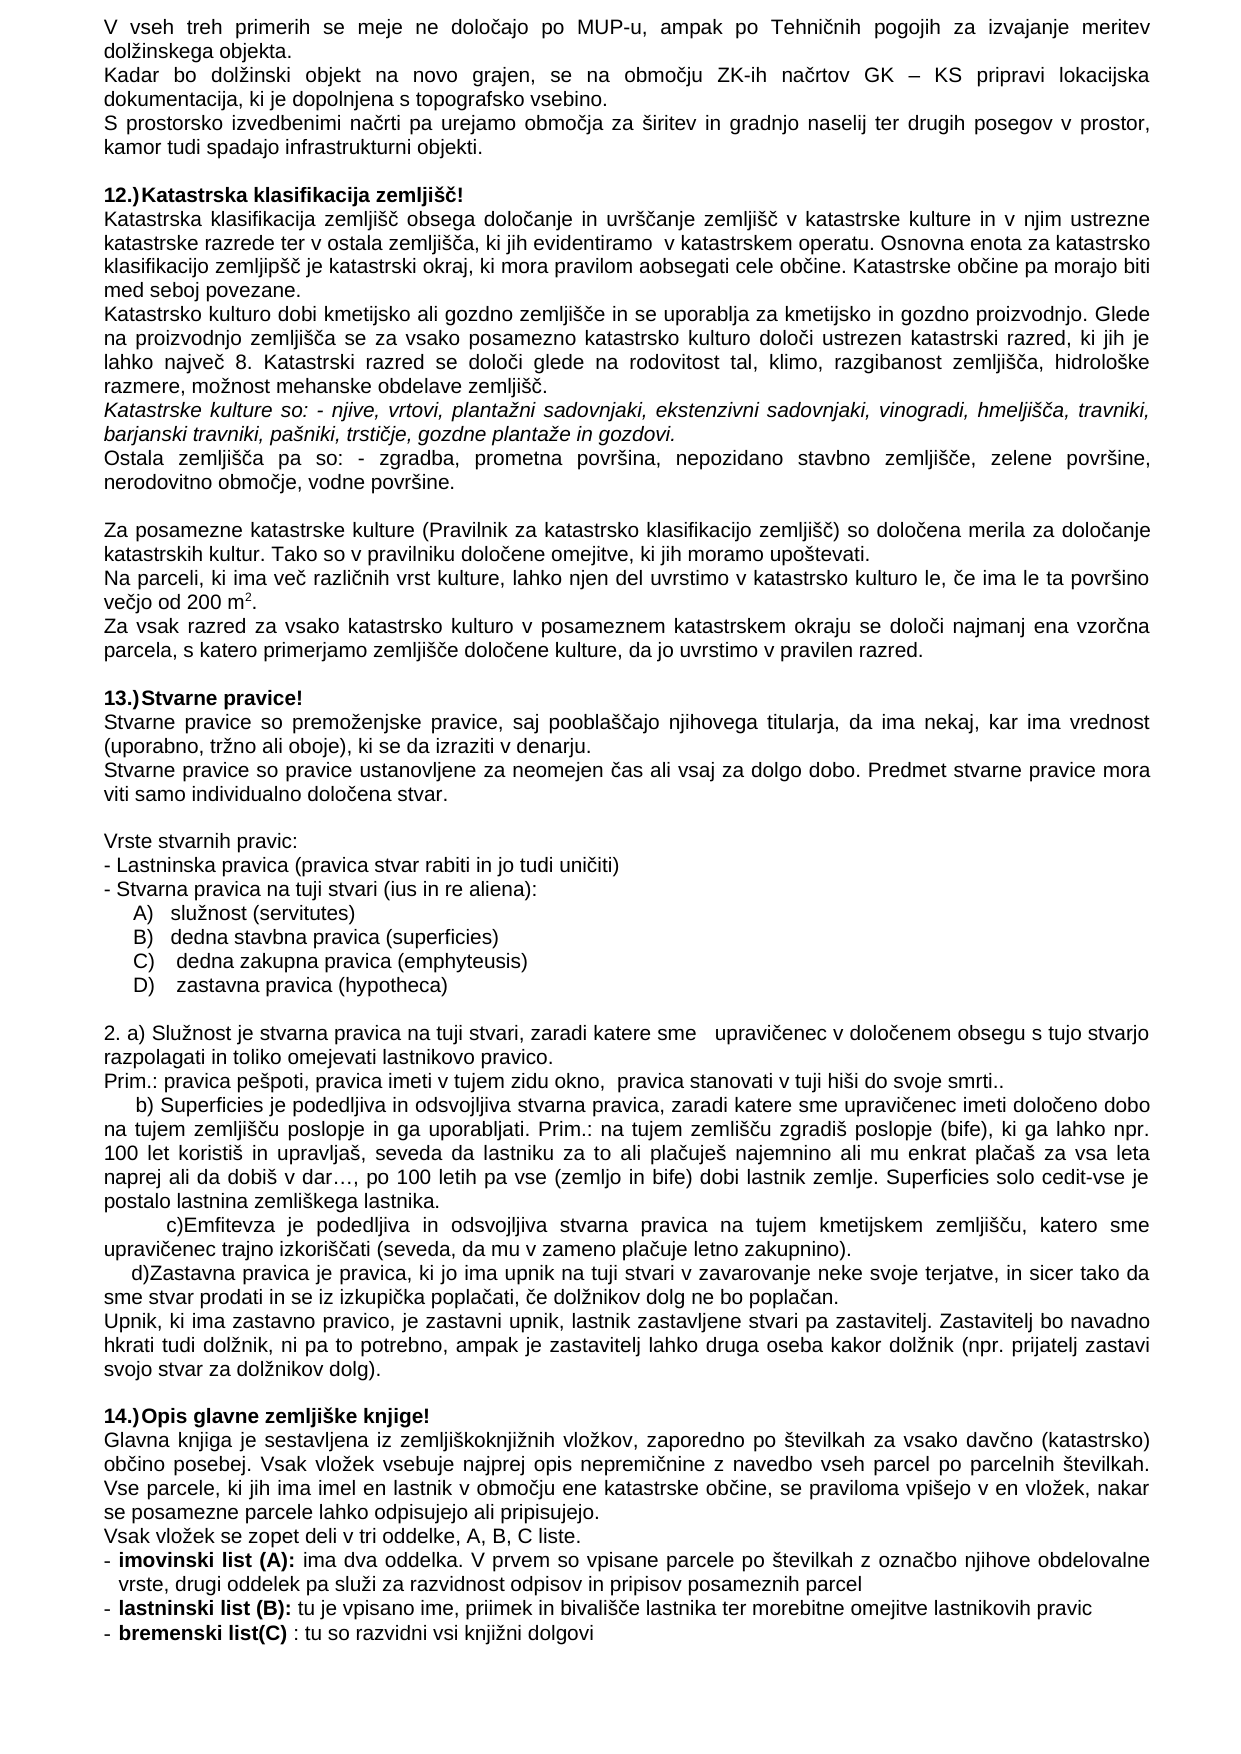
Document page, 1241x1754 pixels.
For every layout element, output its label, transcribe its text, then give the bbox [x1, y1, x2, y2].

list lastninski list (B): tu je vpisano ime, priimek in bivališče lastnika ter morebitne omejitve lastnikovih pravic [103, 1596, 1152, 1620]
text - Stvarna pravica na tuji stvari (ius in re aliena): [103, 877, 1152, 901]
text Katastrsko kulturo dobi kmetijsko ali gozdno zemljišče in se uporablja za kmetijsko in gozdno proizvodnjo. Glede na proizvodnjo zemljišča se za vsako posamezno katastrsko kulturo določi ustrezen katastrski razred, ki jih je lahko največ 8. Katastrski razred se določi glede na rodovitost tal, klimo, razgibanost zemljišča, hidrološke razmere, možnost mehanske obdelave zemljišč. [103, 302, 1152, 398]
text - Lastninska pravica (pravica stvar rabiti in jo tudi uničiti) [103, 853, 1152, 877]
list služnost (servitutes) [133, 901, 1152, 925]
list dedna zakupna pravica (emphyteusis) [133, 949, 1152, 973]
list bremenski list(C) : tu so razvidni vsi knjižni dolgovi [103, 1620, 1152, 1644]
text b) Superficies je podedljiva in odsvojljiva stvarna pravica, zaradi katere sme upravičenec imeti določeno dobo na tujem zemljišču poslopje in ga uporabljati. Prim.: na tujem zemlišču zgradiš poslopje (bife), ki ga lahko npr. 100 let koristiš in upravljaš, seveda da lastniku za to ali plačuješ najemnino ali mu enkrat plačaš za vsa leta naprej ali da dobiš v dar…, po 100 letih pa vse (zemljo in bife) dobi lastnik zemlje. Superficies solo cedit-vse je postalo lastnina zemliškega lastnika. [103, 1093, 1152, 1213]
list zastavna pravica (hypotheca) [133, 973, 1152, 997]
text Vrste stvarnih pravic: [103, 829, 1152, 853]
list Stvarne pravice! [103, 686, 1152, 709]
text d)Zastavna pravica je pravica, ki jo ima upnik na tuji stvari v zavarovanje neke svoje terjatve, in sicer tako da sme stvar prodati in se iz izkupička poplačati, če dolžnikov dolg ne bo poplačan. [103, 1261, 1152, 1308]
text V vseh treh primerih se meje ne določajo po MUP-u, ampak po Tehničnih pogojih za izvajanje meritev dolžinskega objekta. [103, 15, 1152, 63]
text Katastrske kulture so: - njive, vrtovi, plantažni sadovnjaki, ekstenzivni sadovnjaki, vinogradi, hmeljišča, travniki, barjanski travniki, pašniki, trstičje, gozdne plantaže in gozdovi. [103, 398, 1152, 446]
text S prostorsko izvedbenimi načrti pa urejamo območja za širitev in gradnjo naselij ter drugih posegov v prostor, kamor tudi spadajo infrastrukturni objekti. [103, 111, 1152, 158]
list imovinski list (A): ima dva oddelka. V prvem so vpisane parcele po številkah z označbo njihove obdelovalne vrste, drugi oddelek pa služi za razvidnost odpisov in pripisov posameznih parcel [103, 1548, 1152, 1596]
text Vsak vložek se zopet deli v tri oddelke, A, B, C liste. [103, 1524, 1152, 1548]
text Ostala zemljišča pa so: - zgradba, prometna površina, nepozidano stavbno zemljišče, zelene površine, nerodovitno območje, vodne površine. [103, 446, 1152, 494]
text 2. a) Služnost je stvarna pravica na tuji stvari, zaradi katere sme upravičenec v določenem obsegu s tujo stvarjo razpolagati in toliko omejevati lastnikovo pravico. [103, 1021, 1152, 1069]
text Katastrska klasifikacija zemljišč obsega določanje in uvrščanje zemljišč v katastrske kulture in v njim ustrezne katastrske razrede ter v ostala zemljišča, ki jih evidentiramo v katastrskem operatu. Osnovna enota za katastrsko klasifikacijo zemljipšč je katastrski okraj, ki mora pravilom aobsegati cele občine. Katastrske občine pa morajo biti med seboj povezane. [103, 206, 1152, 302]
text c)Emfitevza je podedljiva in odsvojljiva stvarna pravica na tujem kmetijskem zemljišču, katero sme upravičenec trajno izkoriščati (seveda, da mu v zameno plačuje letno zakupnino). [103, 1213, 1152, 1261]
text Upnik, ki ima zastavno pravico, je zastavni upnik, lastnik zastavljene stvari pa zastavitelj. Zastavitelj bo navadno hkrati tudi dolžnik, ni pa to potrebno, ampak je zastavitelj lahko druga oseba kakor dolžnik (npr. prijatelj zastavi svojo stvar za dolžnikov dolg). [103, 1308, 1152, 1380]
text Stvarne pravice so pravice ustanovljene za neomejen čas ali vsaj za dolgo dobo. Predmet stvarne pravice mora viti samo individualno določena stvar. [103, 757, 1152, 805]
text Prim.: pravica pešpoti, pravica imeti v tujem zidu okno, pravica stanovati v tuji hiši do svoje smrti.. [103, 1069, 1152, 1093]
list Opis glavne zemljiške knjige! [103, 1404, 1152, 1428]
text Glavna knjiga je sestavljena iz zemljiškoknjižnih vložkov, zaporedno po številkah za vsako davčno (katastrsko) občino posebej. Vsak vložek vsebuje najprej opis nepremičnine z navedbo vseh parcel po parcelnih številkah. Vse parcele, ki jih ima imel en lastnik v območju ene katastrske občine, se praviloma vpišejo v en vložek, nakar se posamezne parcele lahko odpisujejo ali pripisujejo. [103, 1428, 1152, 1524]
text Stvarne pravice so premoženjske pravice, saj pooblaščajo njihovega titularja, da ima nekaj, kar ima vrednost (uporabno, tržno ali oboje), ki se da izraziti v denarju. [103, 709, 1152, 757]
list dedna stavbna pravica (superficies) [133, 925, 1152, 949]
text Za vsak razred za vsako katastrsko kulturo v posameznem katastrskem okraju se določi najmanj ena vzorčna parcela, s katero primerjamo zemljišče določene kulture, da jo uvrstimo v pravilen razred. [103, 614, 1152, 662]
text Za posamezne katastrske kulture (Pravilnik za katastrsko klasifikacijo zemljišč) so določena merila za določanje katastrskih kultur. Tako so v pravilniku določene omejitve, ki jih moramo upoštevati. [103, 518, 1152, 566]
text Na parceli, ki ima več različnih vrst kulture, lahko njen del uvrstimo v katastrsko kulturo le, če ima le ta površino večjo od 200 m2. [103, 566, 1152, 614]
text Kadar bo dolžinski objekt na novo grajen, se na območju ZK-ih načrtov GK – KS pripravi lokacijska dokumentacija, ki je dopolnjena s topografsko vsebino. [103, 63, 1152, 111]
list Katastrska klasifikacija zemljišč! [103, 182, 1152, 206]
